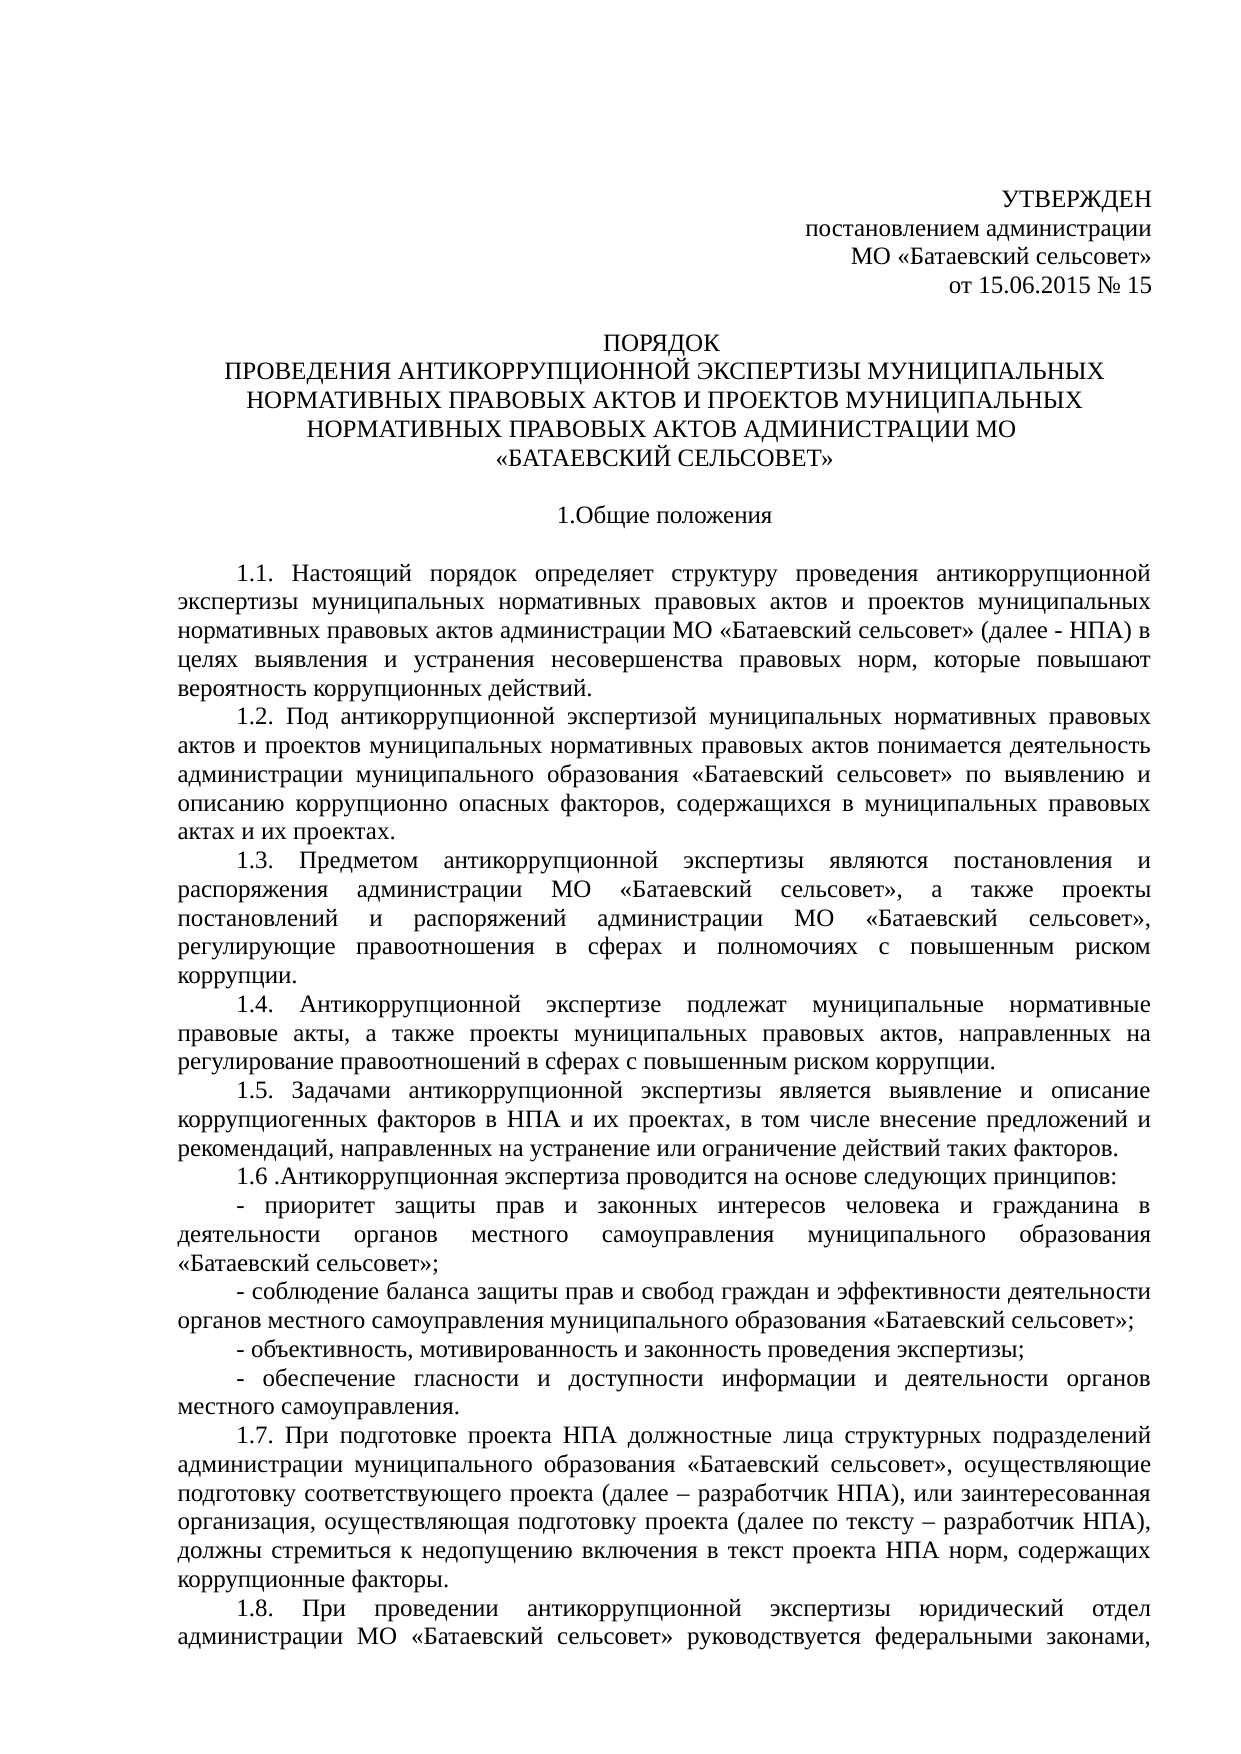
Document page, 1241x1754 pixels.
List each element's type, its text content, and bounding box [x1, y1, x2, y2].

text «БАТАЕВСКИЙ СЕЛЬСОВЕТ» [177, 443, 1152, 471]
text 1.1. Настоящий порядок определяет структуру проведения антикоррупционной экспертизы муниципальных нормативных правовых актов и проектов муниципальных нормативных правовых актов администрации МО «Батаевский сельсовет» (далее - НПА) в целях выявления и устранения несовершенства правовых норм, которые повышают вероятность коррупционных действий. [177, 558, 1152, 701]
text от 15.06.2015 № 15 [177, 270, 1152, 299]
text ПОРЯДОК [177, 328, 1152, 356]
text 1.5. Задачами антикоррупционной экспертизы является выявление и описание коррупциогенных факторов в НПА и их проектах, в том числе внесение предложений и рекомендаций, направленных на устранение или ограничение действий таких факторов. [177, 1075, 1152, 1161]
text - обеспечение гласности и доступности информации и деятельности органов местного самоуправления. [177, 1363, 1152, 1420]
text постановлением администрации [177, 213, 1152, 241]
text 1.6 .Антикоррупционная экспертиза проводится на основе следующих принципов: [177, 1161, 1152, 1190]
text 1.8. При проведении антикоррупционной экспертизы юридический отдел администрации МО «Батаевский сельсовет» руководствуется федеральными законами, [177, 1593, 1152, 1650]
text - объективность, мотивированность и законность проведения экспертизы; [177, 1334, 1152, 1363]
text - соблюдение баланса защиты прав и свобод граждан и эффективности деятельности органов местного самоуправления муниципального образования «Батаевский сельсовет»; [177, 1276, 1152, 1334]
text МО «Батаевский сельсовет» [177, 241, 1152, 270]
text 1.4. Антикоррупционной экспертизе подлежат муниципальные нормативные правовые акты, а также проекты муниципальных правовых актов, направленных на регулирование правоотношений в сферах с повышенным риском коррупции. [177, 989, 1152, 1075]
text 1.7. При подготовке проекта НПА должностные лица структурных подразделений администрации муниципального образования «Батаевский сельсовет», осуществляющие подготовку соответствующего проекта (далее – разработчик НПА), или заинтересованная организация, осуществляющая подготовку проекта (далее по тексту – разработчик НПА), должны стремиться к недопущению включения в текст проекта НПА норм, содержащих коррупционные факторы. [177, 1420, 1152, 1593]
text 1.2. Под антикоррупционной экспертизой муниципальных нормативных правовых актов и проектов муниципальных нормативных правовых актов понимается деятельность администрации муниципального образования «Батаевский сельсовет» по выявлению и описанию коррупционно опасных факторов, содержащихся в муниципальных правовых актах и их проектах. [177, 701, 1152, 845]
text 1.3. Предметом антикоррупционной экспертизы являются постановления и распоряжения администрации МО «Батаевский сельсовет», а также проекты постановлений и распоряжений администрации МО «Батаевский сельсовет», регулирующие правоотношения в сферах и полномочиях с повышенным риском коррупции. [177, 845, 1152, 989]
text - приоритет защиты прав и законных интересов человека и гражданина в деятельности органов местного самоуправления муниципального образования «Батаевский сельсовет»; [177, 1190, 1152, 1276]
text 1.Общие положения [177, 500, 1152, 529]
text ПРОВЕДЕНИЯ АНТИКОРРУПЦИОННОЙ ЭКСПЕРТИЗЫ МУНИЦИПАЛЬНЫХ НОРМАТИВНЫХ ПРАВОВЫХ АКТОВ И ПРОЕКТОВ МУНИЦИПАЛЬНЫХ НОРМАТИВНЫХ ПРАВОВЫХ АКТОВ АДМИНИСТРАЦИИ МО [177, 356, 1152, 443]
text УТВЕРЖДЕН [177, 184, 1152, 213]
